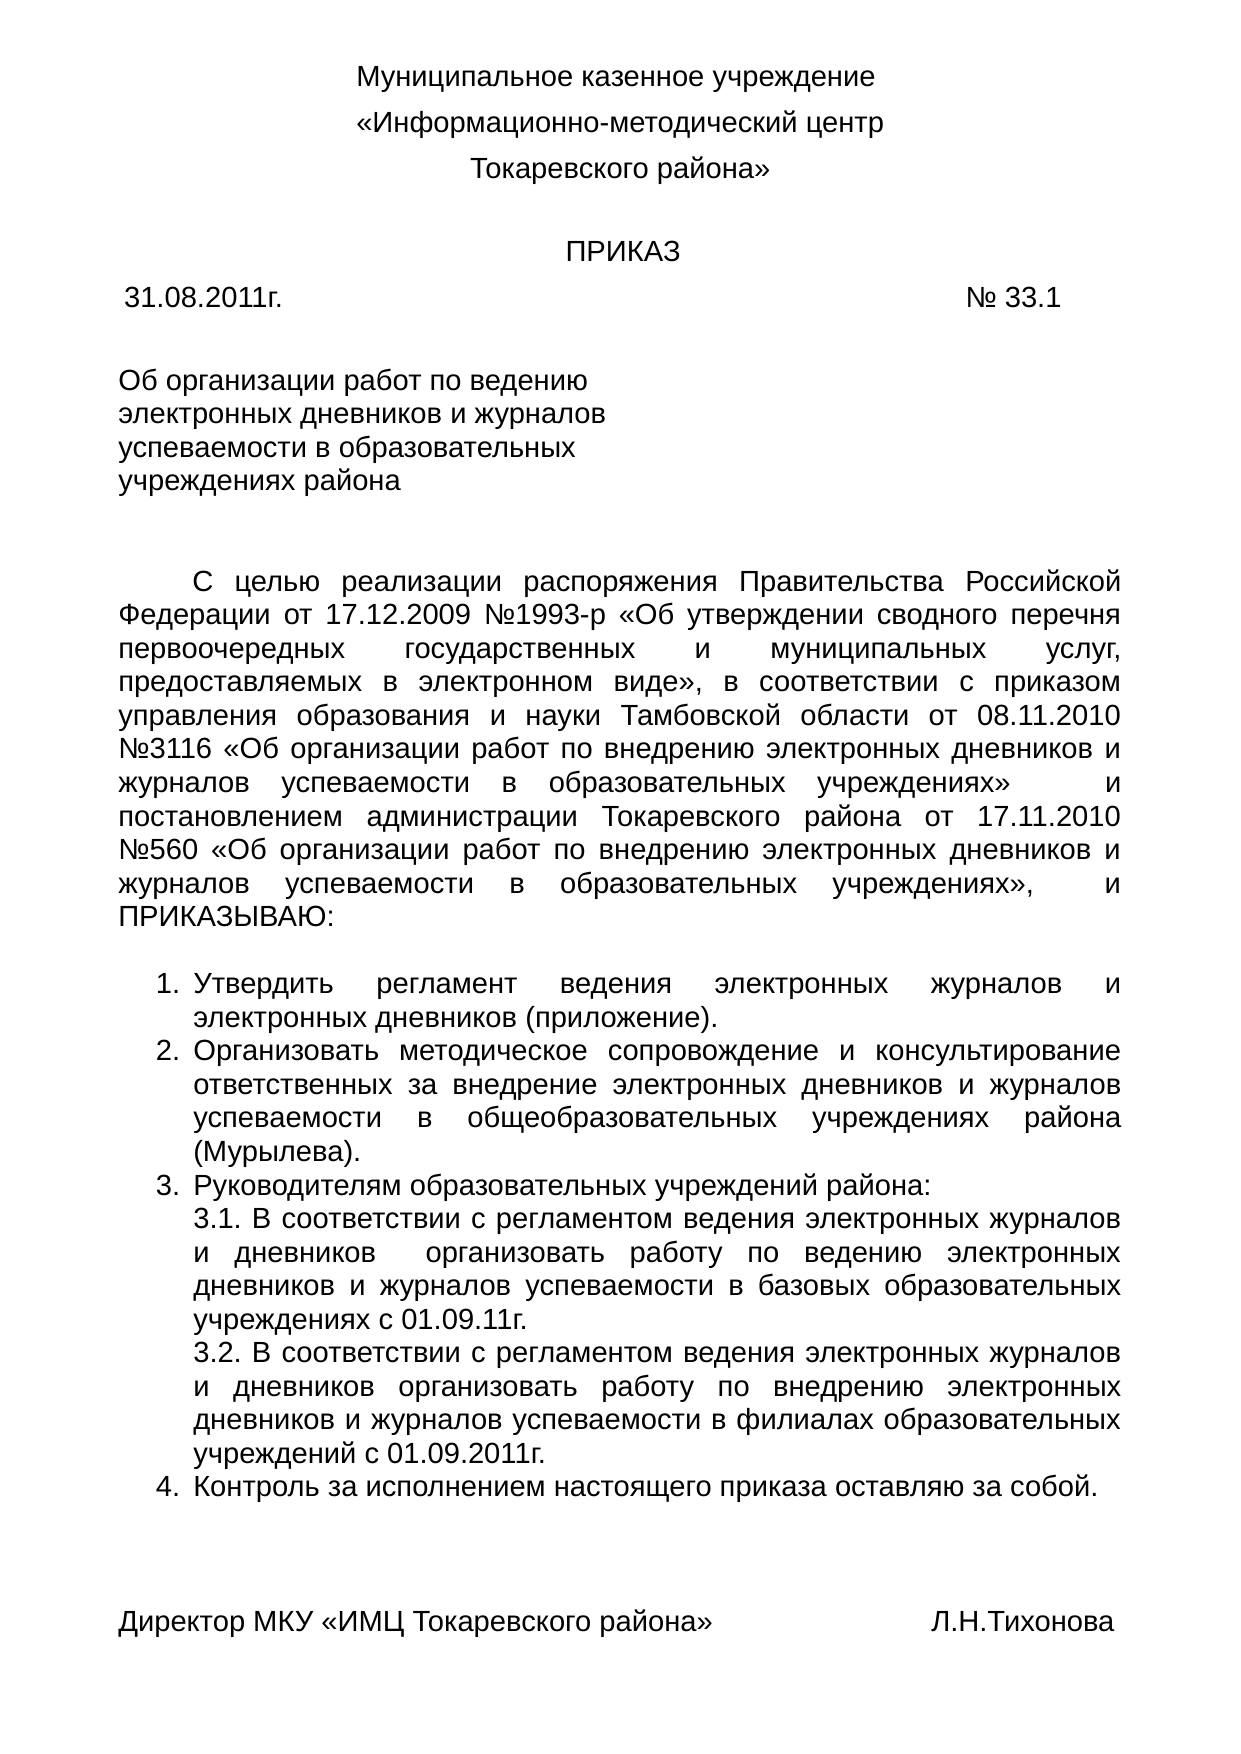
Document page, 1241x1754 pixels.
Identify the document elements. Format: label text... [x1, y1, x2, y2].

list Организовать методическое сопровождение и консультирование ответственных за внедрение электронных дневников и журналов успеваемости в общеобразовательных учреждениях района (Мурылева). [156, 1033, 1122, 1167]
list Контроль за исполнением настоящего приказа оставляю за собой. [156, 1469, 1122, 1503]
list Утвердить регламент ведения электронных журналов и электронных дневников (приложение). [156, 966, 1122, 1033]
text электронных дневников и журналов [118, 396, 1122, 429]
text ПРИКАЗ [118, 234, 1122, 267]
text Директор МКУ «ИМЦ Токаревского района» Л.Н.Тихонова [118, 1603, 1122, 1637]
text Об организации работ по ведению [118, 362, 1122, 396]
text «Информационно-методический центр [118, 105, 1122, 139]
list 3.2. В соответствии с регламентом ведения электронных журналов и дневников организовать работу по внедрению электронных дневников и журналов успеваемости в филиалах образовательных учреждений с 01.09.2011г. [156, 1335, 1122, 1469]
text Муниципальное казенное учреждение [118, 59, 1122, 93]
text С целью реализации распоряжения Правительства Российской Федерации от 17.12.2009 №1993-р «Об утверждении сводного перечня первоочередных государственных и муниципальных услуг, предоставляемых в электронном виде», в соответствии с приказом управления образования и науки Тамбовской области от 08.11.2010 №3116 «Об организации работ по внедрению электронных дневников и журналов успеваемости в образовательных учреждениях» и постановлением администрации Токаревского района от 17.11.2010 №560 «Об организации работ по внедрению электронных дневников и журналов успеваемости в образовательных учреждениях», и ПРИКАЗЫВАЮ: [118, 564, 1122, 933]
text 31.08.2011г. № 33.1 [118, 280, 1122, 313]
list 3.1. В соответствии с регламентом ведения электронных журналов и дневников организовать работу по ведению электронных дневников и журналов успеваемости в базовых образовательных учреждениях с 01.09.11г. [156, 1201, 1122, 1335]
text Токаревского района» [118, 151, 1122, 185]
list Руководителям образовательных учреждений района: [156, 1167, 1122, 1201]
text учреждениях района [118, 463, 1122, 497]
text успеваемости в образовательных [118, 429, 1122, 463]
